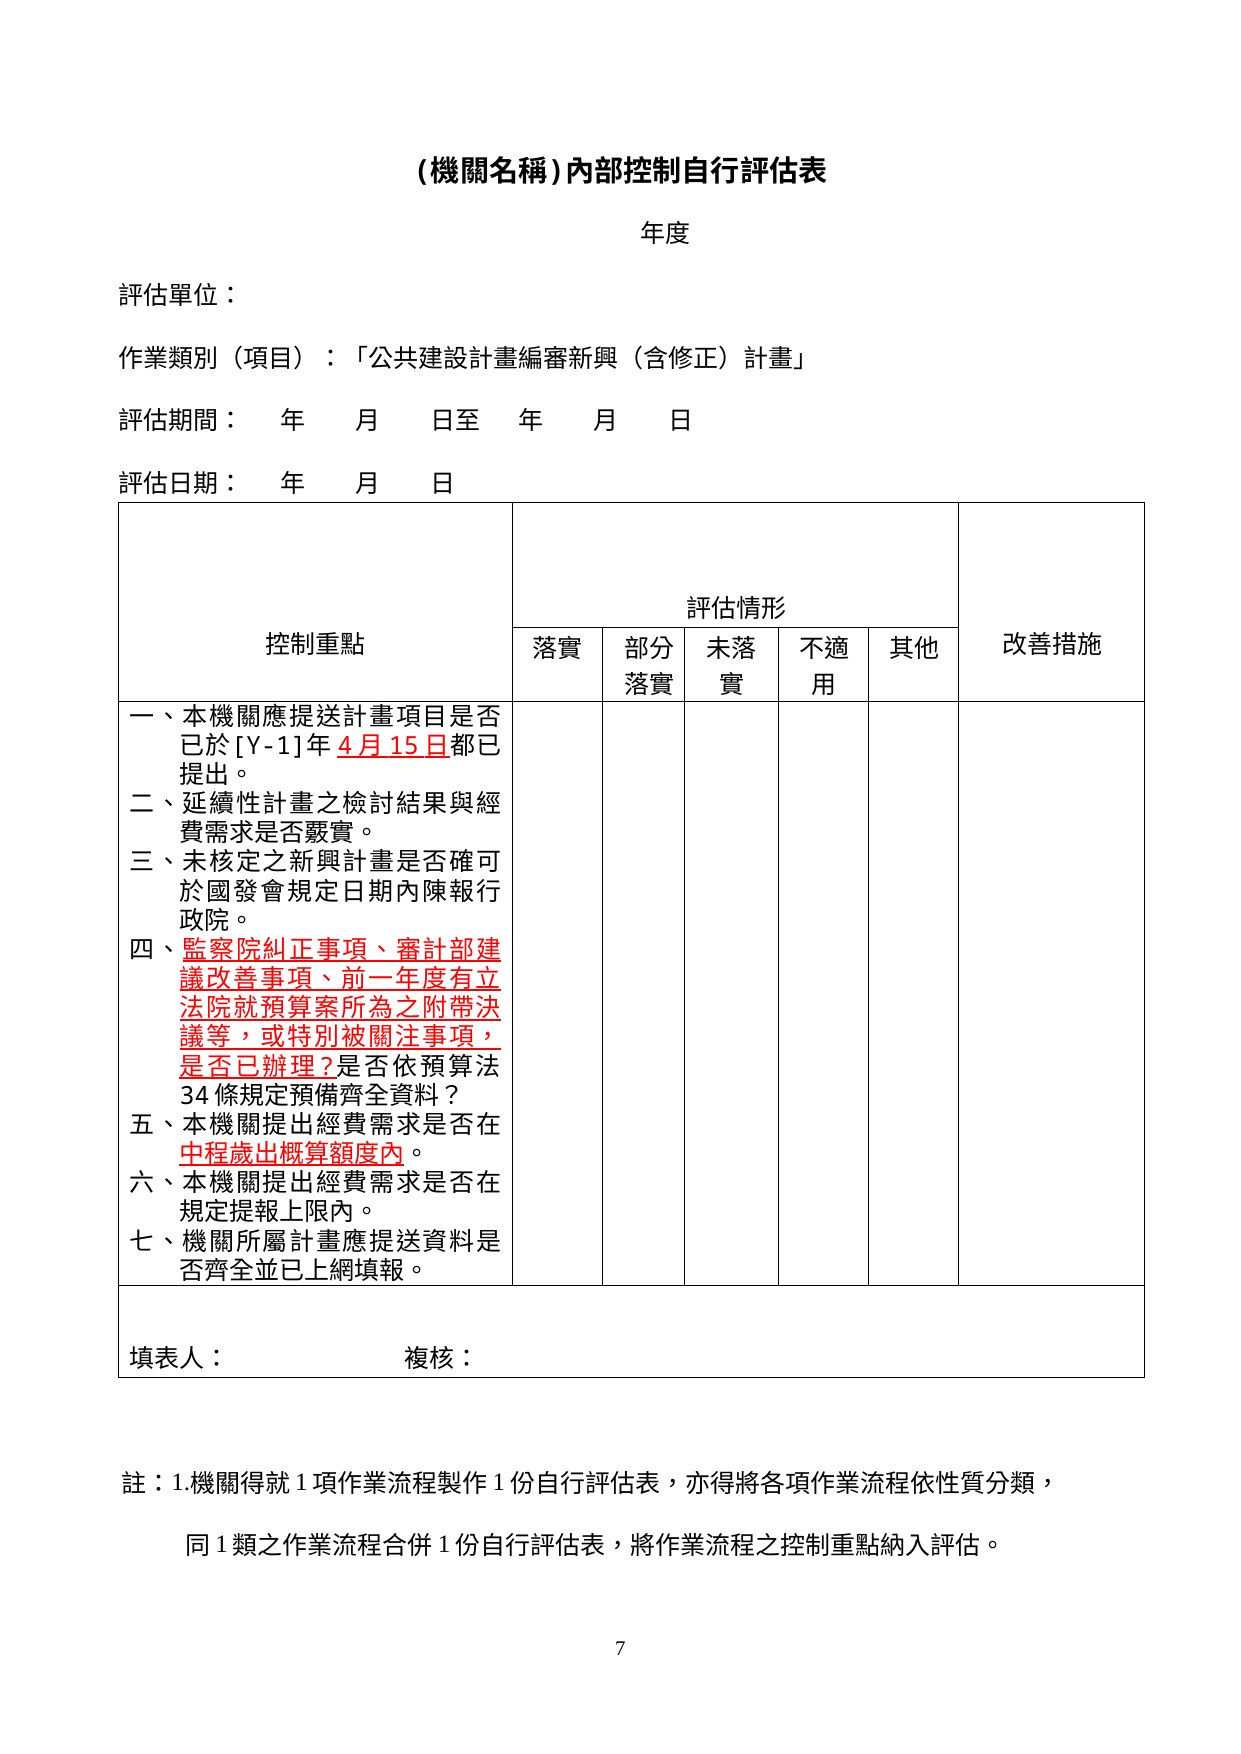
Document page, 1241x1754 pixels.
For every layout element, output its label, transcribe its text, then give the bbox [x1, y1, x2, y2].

table_cell 填表人： 複核： [119, 1286, 1144, 1377]
table_header 改善措施 [959, 503, 1144, 701]
table_cell 一、本機關應提送計畫項目是否已於[Y-1]年4月15日都已提出。 二、延續性計畫之檢討結果與經費需求是否覈實。 三、未核定之新興計畫是否確可於國發會規定日期內陳報行政院。 四、監察院糾正事項、審計部建議改善事項、前一年度有立法院就預算案所為之附帶決議等，或特別被關注事項，是否已辦理?是否依預算法34條規定預備齊全資料？ 五、本機關提出經費需求是否在中程歲出概算額度內。 六、本機關提出經費需求是否在規定提報上限內。 七、機關所屬計畫應提送資料是否齊全並已上網填報。 [119, 702, 512, 1285]
text 作業類別（項目）：「公共建設計畫編審新興（含修正）計畫」 [118, 314, 1122, 377]
text 註：1.機關得就1項作業流程製作1份自行評估表，亦得將各項作業流程依性質分類，同1類之作業流程合併1份自行評估表，將作業流程之控制重點納入評估。 [121, 1439, 1082, 1564]
table_cell 其他 [869, 628, 958, 701]
text 年度 [118, 189, 1122, 252]
table_cell [869, 702, 958, 1285]
table_cell [513, 702, 602, 1285]
table_header 控制重點 [119, 503, 512, 701]
text 評估單位： [118, 252, 1122, 314]
table_cell [603, 702, 684, 1285]
text 評估期間： 年 月 日至 年 月 日 [118, 377, 1122, 439]
table_cell [685, 702, 778, 1285]
table_cell 落實 [513, 628, 602, 701]
table_cell 部分落實 [603, 628, 684, 701]
table_header 評估情形 [513, 503, 958, 627]
table_cell [959, 702, 1144, 1285]
table_cell 不適用 [779, 628, 868, 701]
text (機關名稱)內部控制自行評估表 [118, 127, 1122, 189]
text 評估日期： 年 月 日 [118, 439, 1122, 502]
table_cell 未落實 [685, 628, 778, 701]
table_cell [779, 702, 868, 1285]
